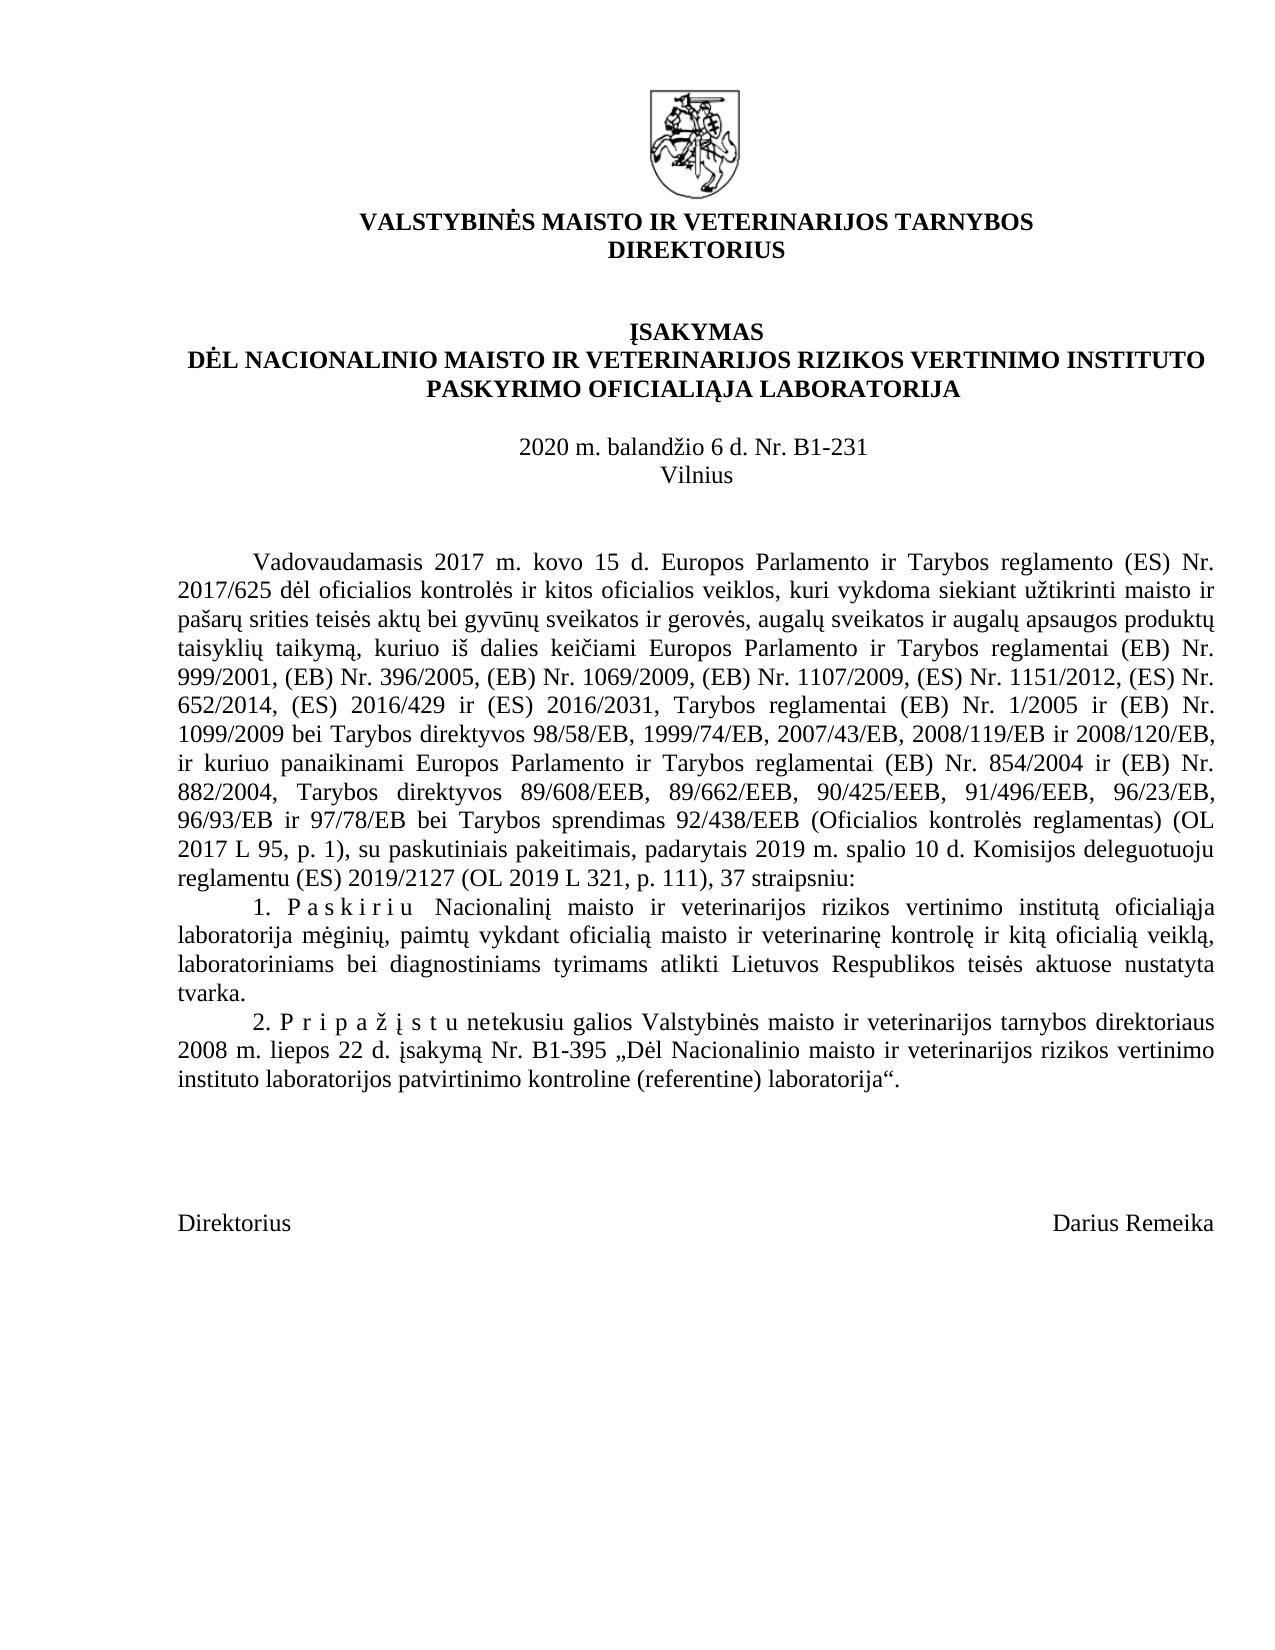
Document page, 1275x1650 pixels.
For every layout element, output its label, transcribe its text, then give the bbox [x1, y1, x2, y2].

text VALSTYBINĖS MAISTO IR VETERINARIJOS TARNYBOS [177, 207, 1216, 235]
text Vilnius [177, 461, 1216, 489]
text Direktorius Darius Remeika [177, 1208, 1216, 1237]
text 1. Paskiriu Nacionalinį maisto ir veterinarijos rizikos vertinimo institutą oficialiąja laboratorija mėginių, paimtų vykdant oficialią maisto ir veterinarinę kontrolę ir kitą oficialią veiklą, laboratoriniams bei diagnostiniams tyrimams atlikti Lietuvos Respublikos teisės aktuose nustatyta tvarka. [177, 892, 1216, 1007]
text DIREKTORIUS [177, 235, 1216, 264]
text Vadovaudamasis 2017 m. kovo 15 d. Europos Parlamento ir Tarybos reglamento (ES) Nr. 2017/625 dėl oficialios kontrolės ir kitos oficialios veiklos, kuri vykdoma siekiant užtikrinti maisto ir pašarų srities teisės aktų bei gyvūnų sveikatos ir gerovės, augalų sveikatos ir augalų apsaugos produktų taisyklių taikymą, kuriuo iš dalies keičiami Europos Parlamento ir Tarybos reglamentai (EB) Nr. 999/2001, (EB) Nr. 396/2005, (EB) Nr. 1069/2009, (EB) Nr. 1107/2009, (ES) Nr. 1151/2012, (ES) Nr. 652/2014, (ES) 2016/429 ir (ES) 2016/2031, Tarybos reglamentai (EB) Nr. 1/2005 ir (EB) Nr. 1099/2009 bei Tarybos direktyvos 98/58/EB, 1999/74/EB, 2007/43/EB, 2008/119/EB ir 2008/120/EB, ir kuriuo panaikinami Europos Parlamento ir Tarybos reglamentai (EB) Nr. 854/2004 ir (EB) Nr. 882/2004, Tarybos direktyvos 89/608/EEB, 89/662/EEB, 90/425/EEB, 91/496/EEB, 96/23/EB, 96/93/EB ir 97/78/EB bei Tarybos sprendimas 92/438/EEB (Oficialios kontrolės reglamentas) (OL 2017 L 95, p. 1), su paskutiniais pakeitimais, padarytais 2019 m. spalio 10 d. Komisijos deleguotuoju reglamentu (ES) 2019/2127 (OL 2019 L 321, p. 111), 37 straipsniu: [177, 547, 1216, 892]
text ĮSAKYMAS [177, 317, 1216, 346]
text 2. P r i p a ž į s t u netekusiu galios Valstybinės maisto ir veterinarijos tarnybos direktoriaus 2008 m. liepos 22 d. įsakymą Nr. B1-395 „Dėl Nacionalinio maisto ir veterinarijos rizikos vertinimo instituto laboratorijos patvirtinimo kontroline (referentine) laboratorija“. [177, 1007, 1216, 1093]
text DĖL NACIONALINIO MAISTO IR VETERINARIJOS RIZIKOS VERTINIMO INSTITUTO PASKYRIMO OFICIALIĄJA LABORATORIJA [177, 346, 1216, 403]
text 2020 m. balandžio 6 d. Nr. B1-231 [177, 432, 1216, 461]
